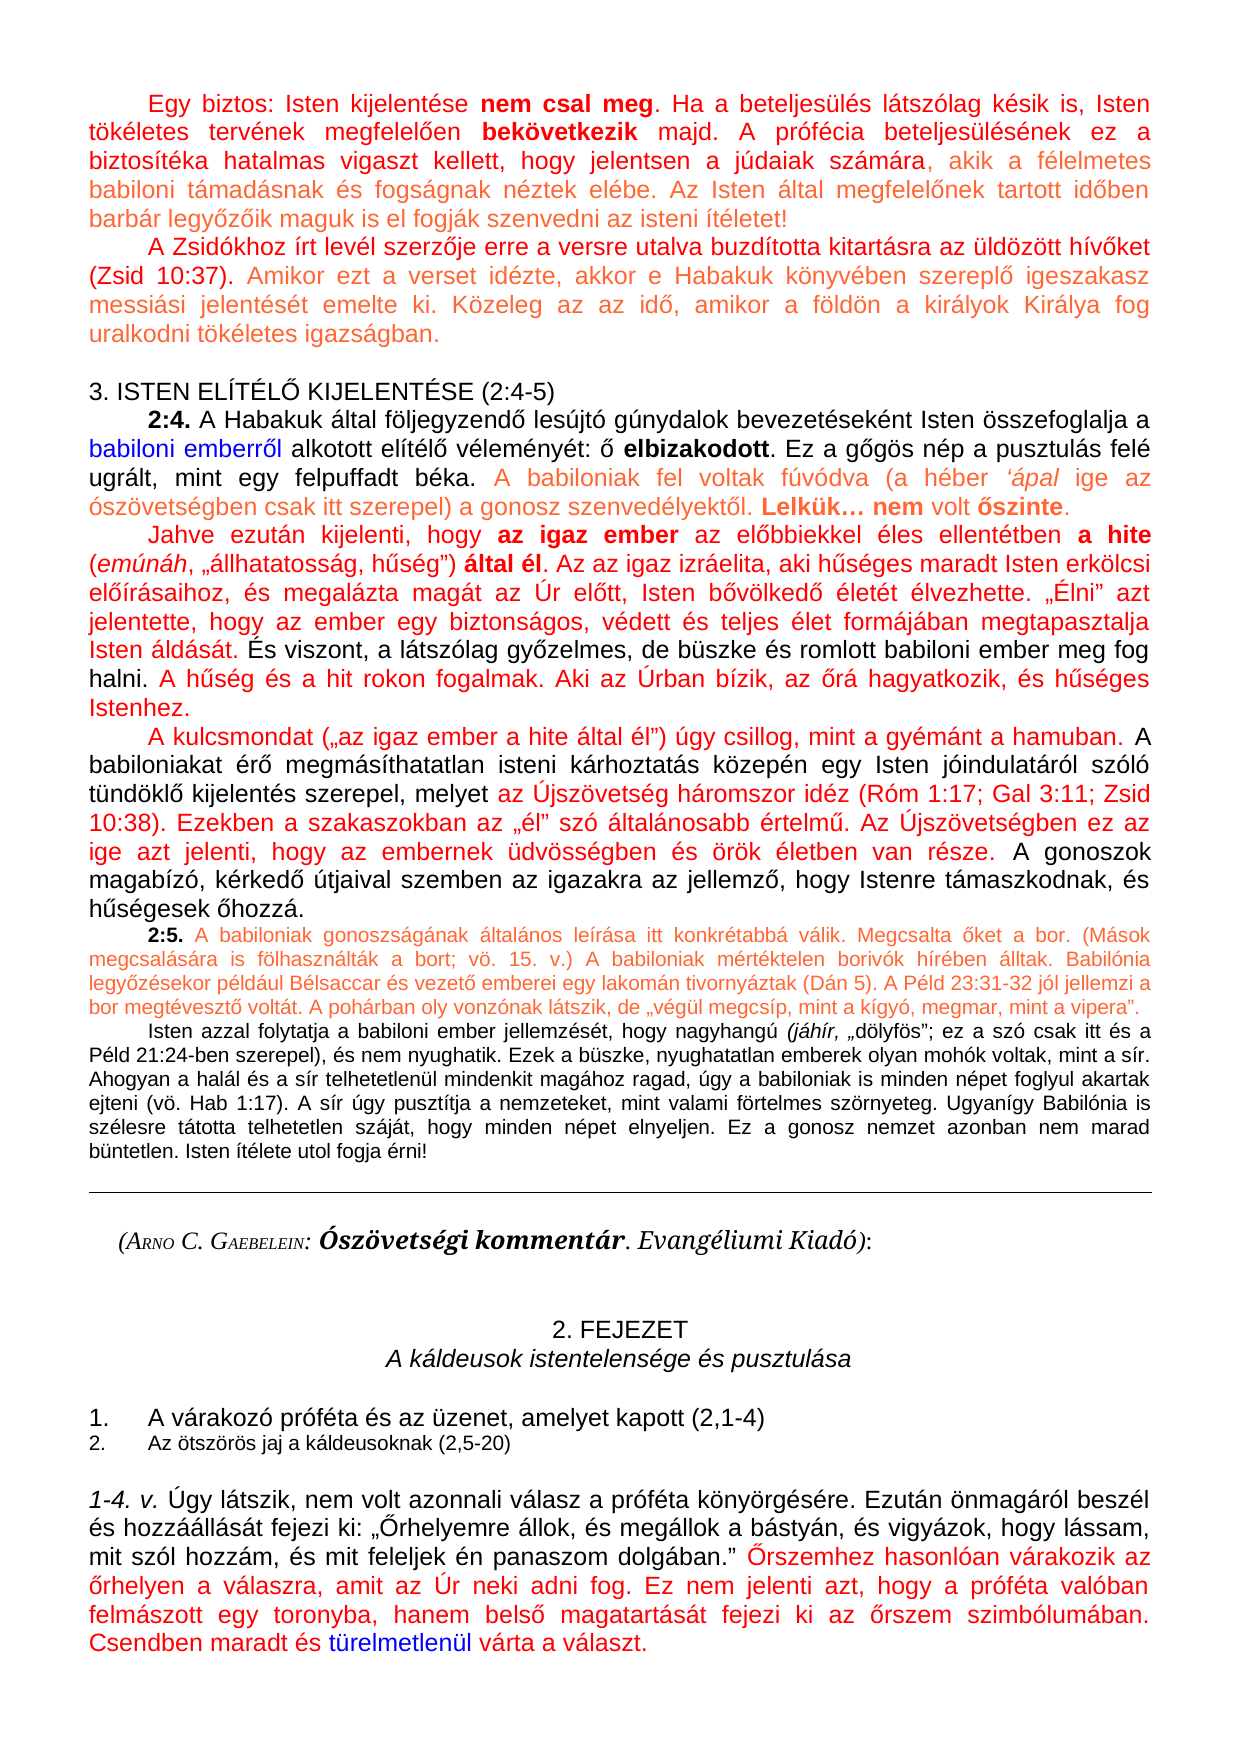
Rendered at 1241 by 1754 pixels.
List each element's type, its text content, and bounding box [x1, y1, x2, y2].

text A kulcsmondat („az igaz ember a hite által él”) úgy csillog, mint a gyémánt a hamuban. A babiloniakat érő megmásíthatatlan isteni kárhoztatás közepén egy Isten jóindulatáról szóló tündöklő kijelentés szerepel, melyet az Újszövetség háromszor idéz (Róm 1:17; Gal 3:11; Zsid 10:38). Ezekben a szakaszokban az „él” szó általánosabb értelmű. Az Újszövetségben ez az ige azt jelenti, hogy az embernek üdvösségben és örök életben van része. A gonoszok magabízó, kérkedő útjaival szemben az igazakra az jellemző, hogy Istenre támaszkodnak, és hűségesek őhozzá. [88, 722, 1152, 923]
text Isten azzal folytatja a babiloni ember jellemzését, hogy nagyhangú (jáhír, „dölyfös”; ez a szó csak itt és a Péld 21:24-ben szerepel), és nem nyughatik. Ezek a büszke, nyughatatlan emberek olyan mohók voltak, mint a sír. Ahogyan a halál és a sír telhetetlenül mindenkit magához ragad, úgy a babiloniak is minden népet foglyul akartak ejteni (vö. Hab 1:17). A sír úgy pusztítja a nemzeteket, mint valami förtelmes szörnyeteg. Ugyanígy Babilónia is szélesre tátotta telhetetlen száját, hogy minden népet elnyeljen. Ez a gonosz nemzet azonban nem marad büntetlen. Isten ítélete utol fogja érni! [88, 1019, 1152, 1163]
text Jahve ezután kijelenti, hogy az igaz ember az előbbiekkel éles ellentétben a hite (emúnáh, „állhatatosság, hűség”) által él. Az az igaz izráelita, aki hűséges maradt Isten erkölcsi előírásaihoz, és megalázta magát az Úr előtt, Isten bővölkedő életét élvezhette. „Élni” azt jelentette, hogy az ember egy biztonságos, védett és teljes élet formájában megtapasztalja Isten áldását. És viszont, a látszólag győzelmes, de büszke és romlott babiloni ember meg fog halni. A hűség és a hit rokon fogalmak. Aki az Úrban bízik, az őrá hagyatkozik, és hűséges Istenhez. [88, 521, 1152, 722]
text 2:5. A babiloniak gonoszságának általános leírása itt konkrétabbá válik. Megcsalta őket a bor. (Mások megcsalására is fölhasználták a bort; vö. 15. v.) A babiloniak mértéktelen borivók hírében álltak. Babilónia legyőzésekor például Bélsaccar és vezető emberei egy lakomán tivornyáztak (Dán 5). A Péld 23:31-32 jól jellemzi a bor megtévesztő voltát. A pohárban oly vonzónak látszik, de „végül megcsíp, mint a kígyó, megmar, mint a vipera”. [88, 923, 1152, 1019]
text 2. FEJEZET A káldeusok istentelensége és pusztulása [88, 1316, 1152, 1373]
text (Arno C. Gaebelein: Ószövetségi kommentár. Evangéliumi Kiadó): [88, 1193, 1152, 1286]
text 3. ISTEN ELÍTÉLŐ KIJELENTÉSE (2:4-5) [88, 377, 1152, 406]
text 1-4. v. Úgy látszik, nem volt azonnali válasz a próféta könyörgésére. Ezután önmagáról beszél és hozzáállását fejezi ki: „Őrhelyemre állok, és megállok a bástyán, és vigyázok, hogy lássam, mit szól hozzám, és mit feleljek én panaszom dolgában.” Őrszemhez hasonlóan várakozik az őrhelyen a válaszra, amit az Úr neki adni fog. Ez nem jelenti azt, hogy a próféta valóban felmászott egy toronyba, hanem belső magatartását fejezi ki az őrszem szimbólumában. Csendben maradt és türelmetlenül várta a választ. [88, 1485, 1152, 1657]
text 1. A várakozó próféta és az üzenet, amelyet kapott (2,1-4) [88, 1402, 1152, 1431]
text 2. Az ötszörös jaj a káldeusoknak (2,5-20) [88, 1431, 1152, 1455]
text A Zsidókhoz írt levél szerzője erre a versre utalva buzdította kitartásra az üldözött hívőket (Zsid 10:37). Amikor ezt a verset idézte, akkor e Habakuk könyvében szereplő igeszakasz messiási jelentését emelte ki. Közeleg az az idő, amikor a földön a királyok Királya fog uralkodni tökéletes igazságban. [88, 232, 1152, 347]
text 2:4. A Habakuk által följegyzendő lesújtó gúnydalok bevezetéseként Isten összefoglalja a babiloni emberről alkotott elítélő véleményét: ő elbizakodott. Ez a gőgös nép a pusztulás felé ugrált, mint egy felpuffadt béka. A babiloniak fel voltak fúvódva (a héber ‘ápal ige az ószövetségben csak itt szerepel) a gonosz szenvedélyektől. Lelkük… nem volt őszinte. [88, 406, 1152, 521]
text Egy biztos: Isten kijelentése nem csal meg. Ha a beteljesülés látszólag késik is, Isten tökéletes tervének megfelelően bekövetkezik majd. A prófécia beteljesülésének ez a biztosítéka hatalmas vigaszt kellett, hogy jelentsen a júdaiak számára, akik a félelmetes babiloni támadásnak és fogságnak néztek elébe. Az Isten által megfelelőnek tartott időben barbár legyőzőik maguk is el fogják szenvedni az isteni ítéletet! [88, 88, 1152, 232]
